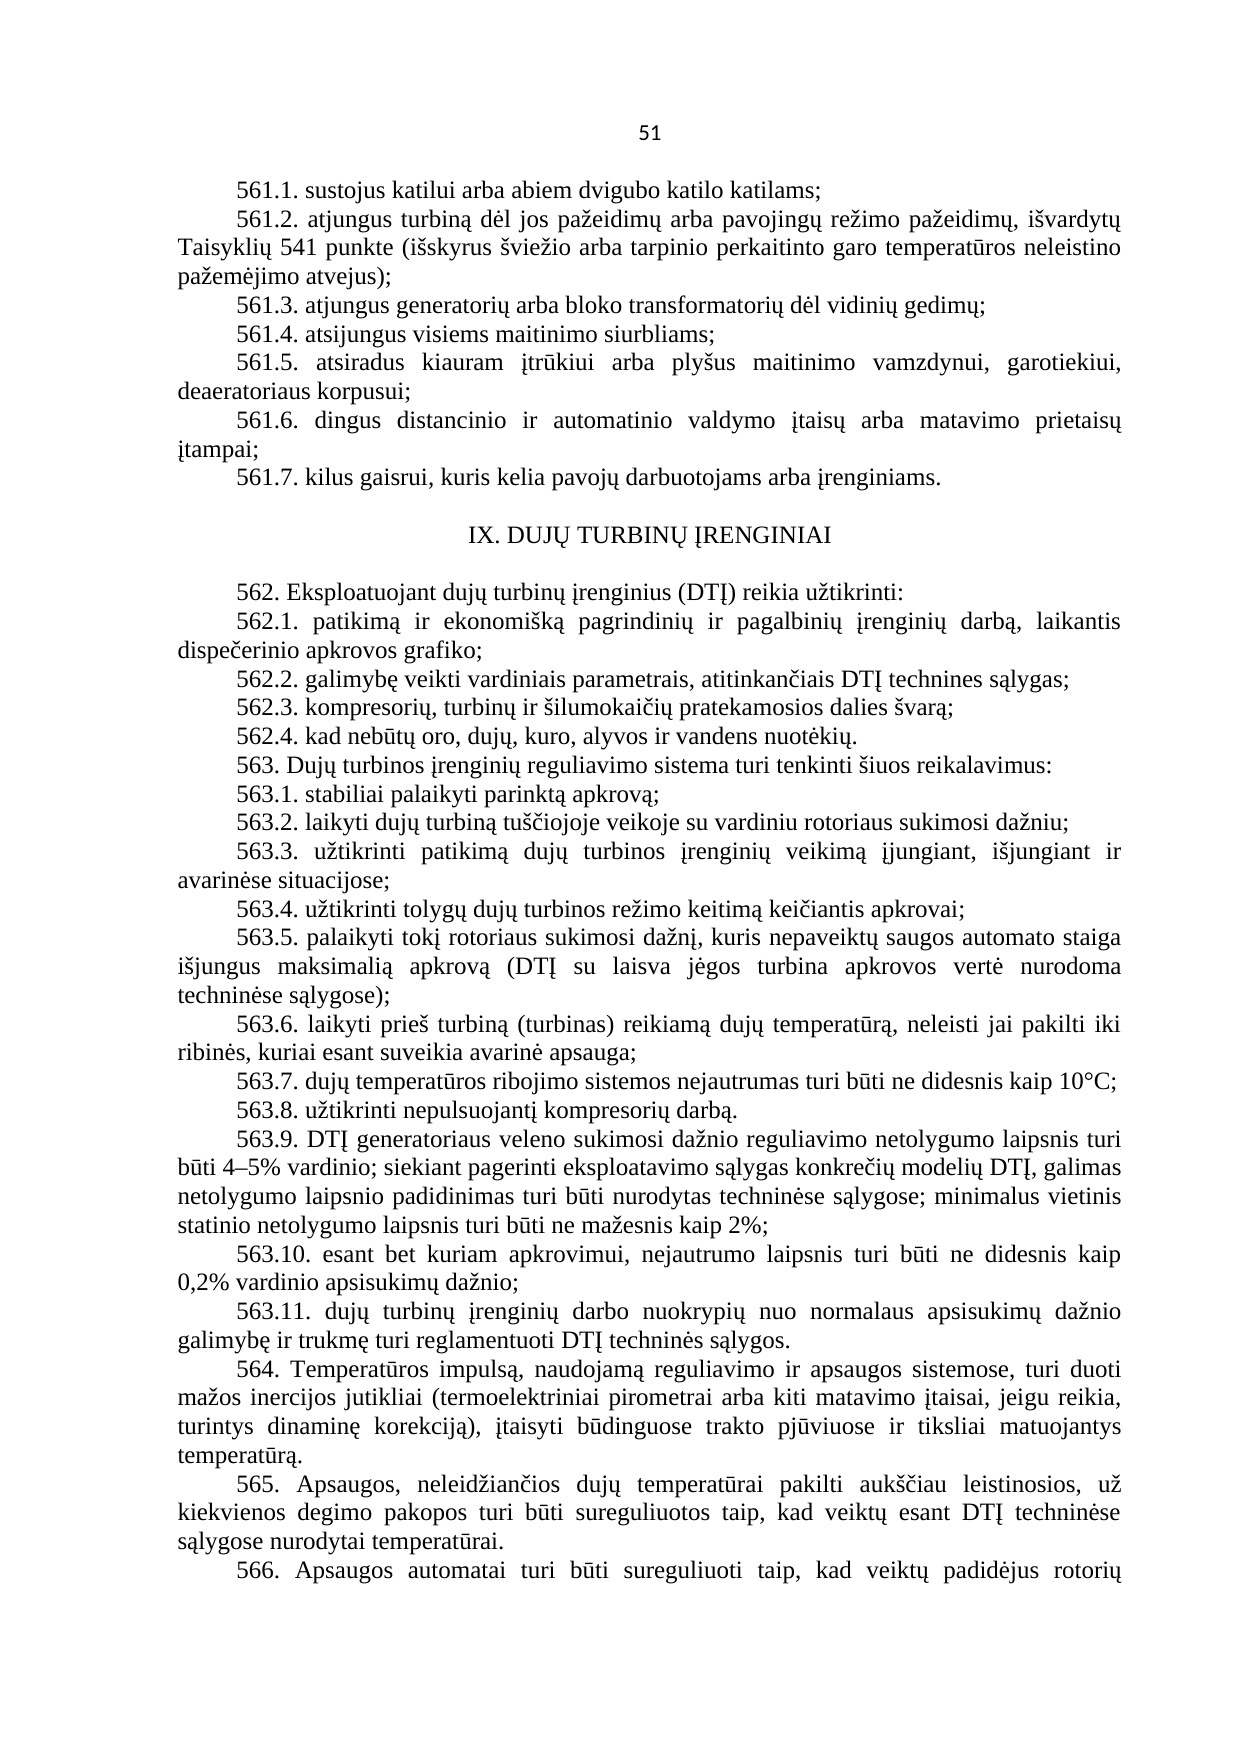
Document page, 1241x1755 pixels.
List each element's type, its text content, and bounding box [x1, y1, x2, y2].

text 561.4. atsijungus visiems maitinimo siurbliams; [177, 319, 1122, 347]
text 561.6. dingus distancinio ir automatinio valdymo įtaisų arba matavimo prietaisų įtampai; [177, 405, 1122, 462]
text 563.2. laikyti dujų turbiną tuščiojoje veikoje su vardiniu rotoriaus sukimosi dažniu; [177, 807, 1122, 836]
text 563.5. palaikyti tokį rotoriaus sukimosi dažnį, kuris nepaveiktų saugos automato staiga išjungus maksimalią apkrovą (DTĮ su laisva jėgos turbina apkrovos vertė nurodoma techninėse sąlygose); [177, 922, 1122, 1009]
text 563.11. dujų turbinų įrenginių darbo nuokrypių nuo normalaus apsisukimų dažnio galimybę ir trukmę turi reglamentuoti DTĮ techninės sąlygos. [177, 1296, 1122, 1354]
text 561.3. atjungus generatorių arba bloko transformatorių dėl vidinių gedimų; [177, 290, 1122, 319]
text 563.8. užtikrinti nepulsuojantį kompresorių darbą. [177, 1095, 1122, 1124]
text 563.7. dujų temperatūros ribojimo sistemos nejautrumas turi būti ne didesnis kaip 10°C; [177, 1066, 1122, 1095]
text 563.3. užtikrinti patikimą dujų turbinos įrenginių veikimą įjungiant, išjungiant ir avarinėse situacijose; [177, 836, 1122, 894]
text 565. Apsaugos, neleidžiančios dujų temperatūrai pakilti aukščiau leistinosios, už kiekvienos degimo pakopos turi būti sureguliuotos taip, kad veiktų esant DTĮ techninėse sąlygose nurodytai temperatūrai. [177, 1469, 1122, 1555]
subtitle IX. DUJŲ TURBINŲ ĮRENGINIAI [177, 520, 1122, 549]
text 562. Eksploatuojant dujų turbinų įrenginius (DTĮ) reikia užtikrinti: [177, 577, 1122, 606]
text 564. Temperatūros impulsą, naudojamą reguliavimo ir apsaugos sistemose, turi duoti mažos inercijos jutikliai (termoelektriniai pirometrai arba kiti matavimo įtaisai, jeigu reikia, turintys dinaminę korekciją), įtaisyti būdinguose trakto pjūviuose ir tiksliai matuojantys temperatūrą. [177, 1354, 1122, 1469]
subtitle 562.2. galimybę veikti vardiniais parametrais, atitinkančiais DTĮ technines sąlygas; [177, 664, 1122, 692]
text 561.1. sustojus katilui arba abiem dvigubo katilo katilams; [177, 175, 1122, 204]
text 563. Dujų turbinos įrenginių reguliavimo sistema turi tenkinti šiuos reikalavimus: [177, 750, 1122, 779]
text 561.2. atjungus turbiną dėl jos pažeidimų arba pavojingų režimo pažeidimų, išvardytų Taisyklių 541 punkte (išskyrus šviežio arba tarpinio perkaitinto garo temperatūros neleistino pažemėjimo atvejus); [177, 204, 1122, 290]
text 563.1. stabiliai palaikyti parinktą apkrovą; [177, 779, 1122, 807]
text 561.7. kilus gaisrui, kuris kelia pavojų darbuotojams arba įrenginiams. [177, 462, 1122, 491]
subtitle 562.1. patikimą ir ekonomišką pagrindinių ir pagalbinių įrenginių darbą, laikantis dispečerinio apkrovos grafiko; [177, 606, 1122, 664]
text 561.5. atsiradus kiauram įtrūkiui arba plyšus maitinimo vamzdynui, garotiekiui, deaeratoriaus korpusui; [177, 347, 1122, 405]
text 563.9. DTĮ generatoriaus veleno sukimosi dažnio reguliavimo netolygumo laipsnis turi būti 4–5% vardinio; siekiant pagerinti eksploatavimo sąlygas konkrečių modelių DTĮ, galimas netolygumo laipsnio padidinimas turi būti nurodytas techninėse sąlygose; minimalus vietinis statinio netolygumo laipsnis turi būti ne mažesnis kaip 2%; [177, 1124, 1122, 1239]
text 563.4. užtikrinti tolygų dujų turbinos režimo keitimą keičiantis apkrovai; [177, 894, 1122, 922]
text 566. Apsaugos automatai turi būti sureguliuoti taip, kad veiktų padidėjus rotorių [177, 1555, 1122, 1584]
text 563.6. laikyti prieš turbiną (turbinas) reikiamą dujų temperatūrą, neleisti jai pakilti iki ribinės, kuriai esant suveikia avarinė apsauga; [177, 1009, 1122, 1066]
text 563.10. esant bet kuriam apkrovimui, nejautrumo laipsnis turi būti ne didesnis kaip 0,2% vardinio apsisukimų dažnio; [177, 1239, 1122, 1296]
subtitle 562.3. kompresorių, turbinų ir šilumokaičių pratekamosios dalies švarą; [177, 692, 1122, 721]
subtitle 562.4. kad nebūtų oro, dujų, kuro, alyvos ir vandens nuotėkių. [177, 721, 1122, 750]
